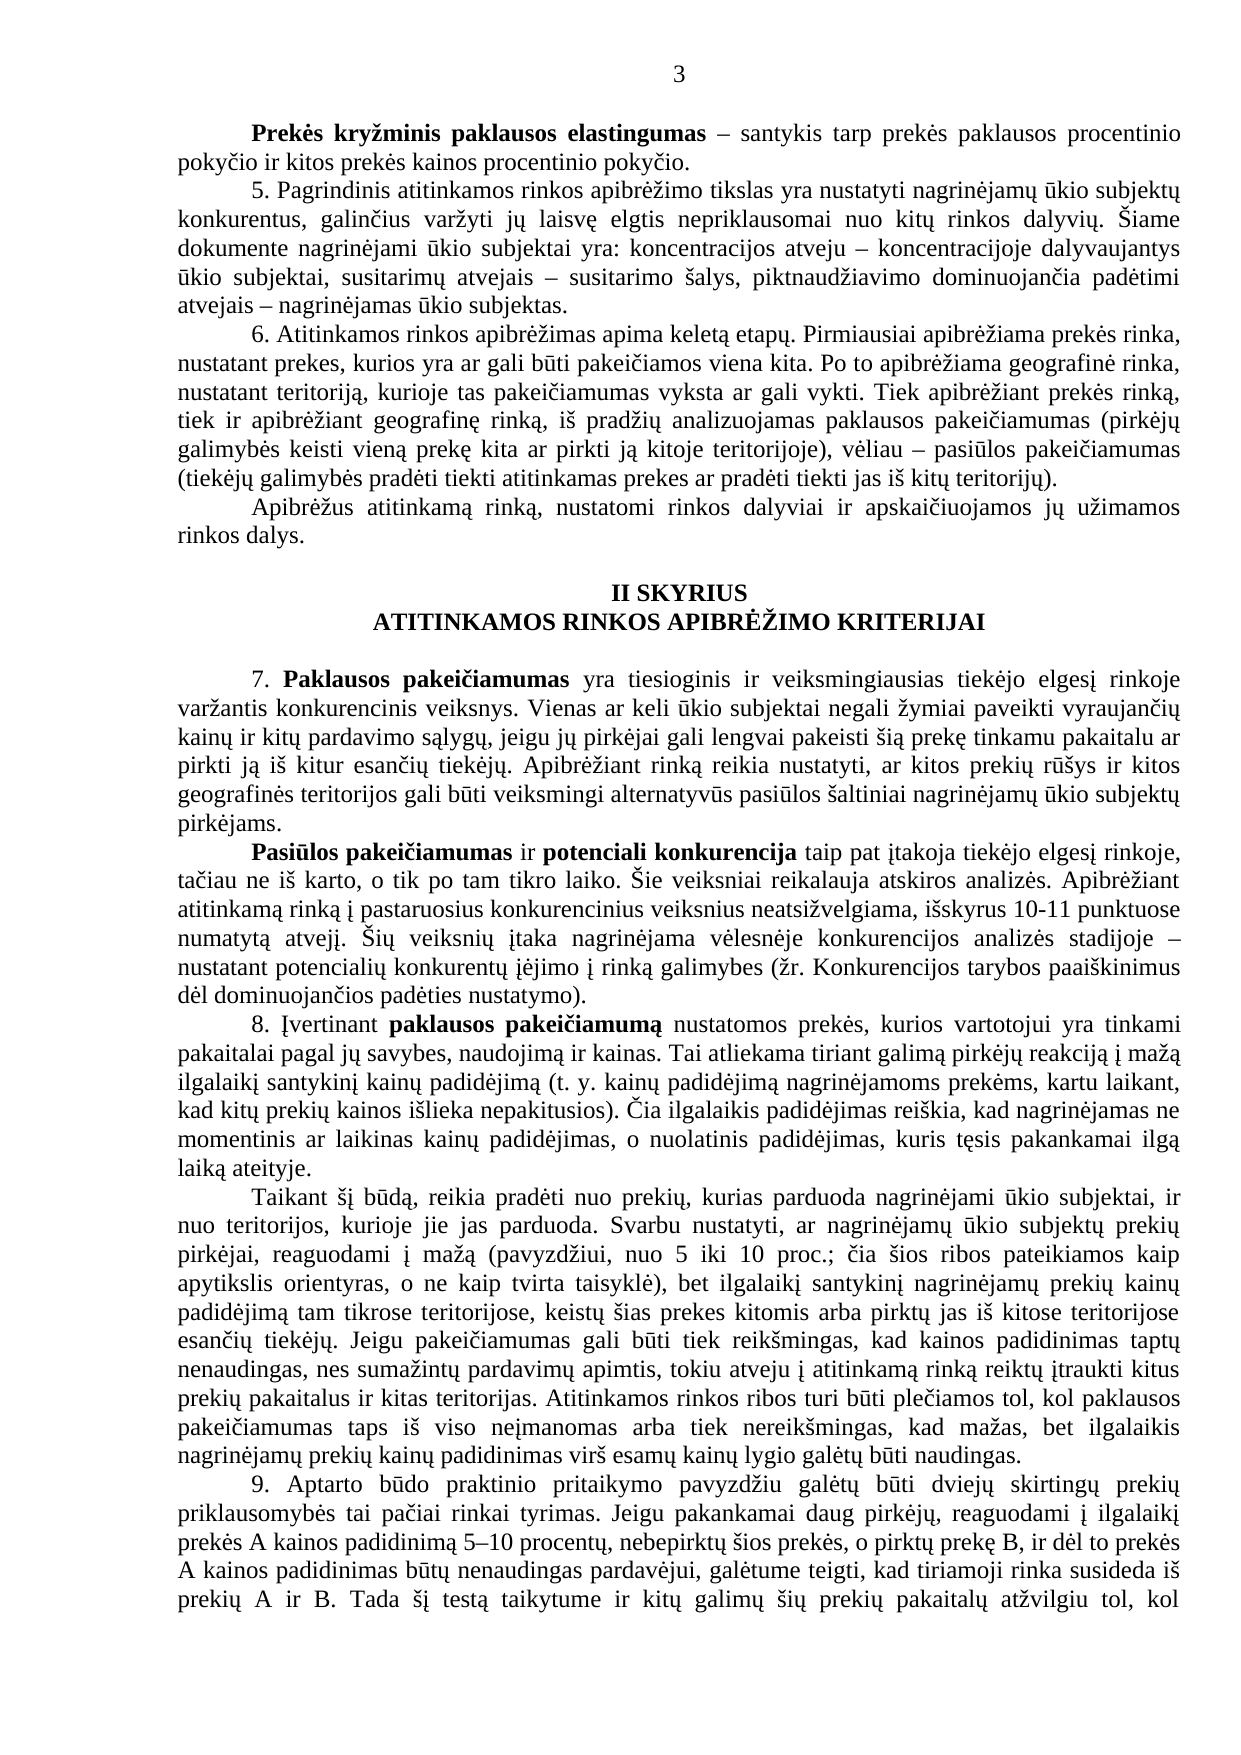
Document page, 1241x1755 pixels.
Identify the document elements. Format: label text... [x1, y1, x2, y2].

text ATITINKAMOS RINKOS APIBRĖŽIMO KRITERIJAI [177, 607, 1181, 636]
text Pasiūlos pakeičiamumas ir potenciali konkurencija taip pat įtakoja tiekėjo elgesį rinkoje, tačiau ne iš karto, o tik po tam tikro laiko. Šie veiksniai reikalauja atskiros analizės. Apibrėžiant atitinkamą rinką į pastaruosius konkurencinius veiksnius neatsižvelgiama, išskyrus 10-11 punktuose numatytą atvejį. Šių veiksnių įtaka nagrinėjama vėlesnėje konkurencijos analizės stadijoje – nustatant potencialių konkurentų įėjimo į rinką galimybes (žr. Konkurencijos tarybos paaiškinimus dėl dominuojančios padėties nustatymo). [177, 837, 1181, 1009]
text Prekės kryžminis paklausos elastingumas – santykis tarp prekės paklausos procentinio pokyčio ir kitos prekės kainos procentinio pokyčio. [177, 118, 1181, 176]
text Apibrėžus atitinkamą rinką, nustatomi rinkos dalyviai ir apskaičiuojamos jų užimamos rinkos dalys. [177, 492, 1181, 549]
text II SKYRIUS [177, 578, 1181, 607]
text 7. Paklausos pakeičiamumas yra tiesioginis ir veiksmingiausias tiekėjo elgesį rinkoje varžantis konkurencinis veiksnys. Vienas ar keli ūkio subjektai negali žymiai paveikti vyraujančių kainų ir kitų pardavimo sąlygų, jeigu jų pirkėjai gali lengvai pakeisti šią prekę tinkamu pakaitalu ar pirkti ją iš kitur esančių tiekėjų. Apibrėžiant rinką reikia nustatyti, ar kitos prekių rūšys ir kitos geografinės teritorijos gali būti veiksmingi alternatyvūs pasiūlos šaltiniai nagrinėjamų ūkio subjektų pirkėjams. [177, 664, 1181, 837]
text 6. Atitinkamos rinkos apibrėžimas apima keletą etapų. Pirmiausiai apibrėžiama prekės rinka, nustatant prekes, kurios yra ar gali būti pakeičiamos viena kita. Po to apibrėžiama geografinė rinka, nustatant teritoriją, kurioje tas pakeičiamumas vyksta ar gali vykti. Tiek apibrėžiant prekės rinką, tiek ir apibrėžiant geografinę rinką, iš pradžių analizuojamas paklausos pakeičiamumas (pirkėjų galimybės keisti vieną prekę kita ar pirkti ją kitoje teritorijoje), vėliau – pasiūlos pakeičiamumas (tiekėjų galimybės pradėti tiekti atitinkamas prekes ar pradėti tiekti jas iš kitų teritorijų). [177, 319, 1181, 492]
text 5. Pagrindinis atitinkamos rinkos apibrėžimo tikslas yra nustatyti nagrinėjamų ūkio subjektų konkurentus, galinčius varžyti jų laisvę elgtis nepriklausomai nuo kitų rinkos dalyvių. Šiame dokumente nagrinėjami ūkio subjektai yra: koncentracijos atveju – koncentracijoje dalyvaujantys ūkio subjektai, susitarimų atvejais – susitarimo šalys, piktnaudžiavimo dominuojančia padėtimi atvejais – nagrinėjamas ūkio subjektas. [177, 176, 1181, 319]
text 8. Įvertinant paklausos pakeičiamumą nustatomos prekės, kurios vartotojui yra tinkami pakaitalai pagal jų savybes, naudojimą ir kainas. Tai atliekama tiriant galimą pirkėjų reakciją į mažą ilgalaikį santykinį kainų padidėjimą (t. y. kainų padidėjimą nagrinėjamoms prekėms, kartu laikant, kad kitų prekių kainos išlieka nepakitusios). Čia ilgalaikis padidėjimas reiškia, kad nagrinėjamas ne momentinis ar laikinas kainų padidėjimas, o nuolatinis padidėjimas, kuris tęsis pakankamai ilgą laiką ateityje. [177, 1009, 1181, 1182]
text 9. Aptarto būdo praktinio pritaikymo pavyzdžiu galėtų būti dviejų skirtingų prekių priklausomybės tai pačiai rinkai tyrimas. Jeigu pakankamai daug pirkėjų, reaguodami į ilgalaikį prekės A kainos padidinimą 5–10 procentų, nebepirktų šios prekės, o pirktų prekę B, ir dėl to prekės A kainos padidinimas būtų nenaudingas pardavėjui, galėtume teigti, kad tiriamoji rinka susideda iš prekių A ir B. Tada šį testą taikytume ir kitų galimų šių prekių pakaitalų atžvilgiu tol, kol [177, 1469, 1181, 1613]
text Taikant šį būdą, reikia pradėti nuo prekių, kurias parduoda nagrinėjami ūkio subjektai, ir nuo teritorijos, kurioje jie jas parduoda. Svarbu nustatyti, ar nagrinėjamų ūkio subjektų prekių pirkėjai, reaguodami į mažą (pavyzdžiui, nuo 5 iki 10 proc.; čia šios ribos pateikiamos kaip apytikslis orientyras, o ne kaip tvirta taisyklė), bet ilgalaikį santykinį nagrinėjamų prekių kainų padidėjimą tam tikrose teritorijose, keistų šias prekes kitomis arba pirktų jas iš kitose teritorijose esančių tiekėjų. Jeigu pakeičiamumas gali būti tiek reikšmingas, kad kainos padidinimas taptų nenaudingas, nes sumažintų pardavimų apimtis, tokiu atveju į atitinkamą rinką reiktų įtraukti kitus prekių pakaitalus ir kitas teritorijas. Atitinkamos rinkos ribos turi būti plečiamos tol, kol paklausos pakeičiamumas taps iš viso neįmanomas arba tiek nereikšmingas, kad mažas, bet ilgalaikis nagrinėjamų prekių kainų padidinimas virš esamų kainų lygio galėtų būti naudingas. [177, 1182, 1181, 1469]
